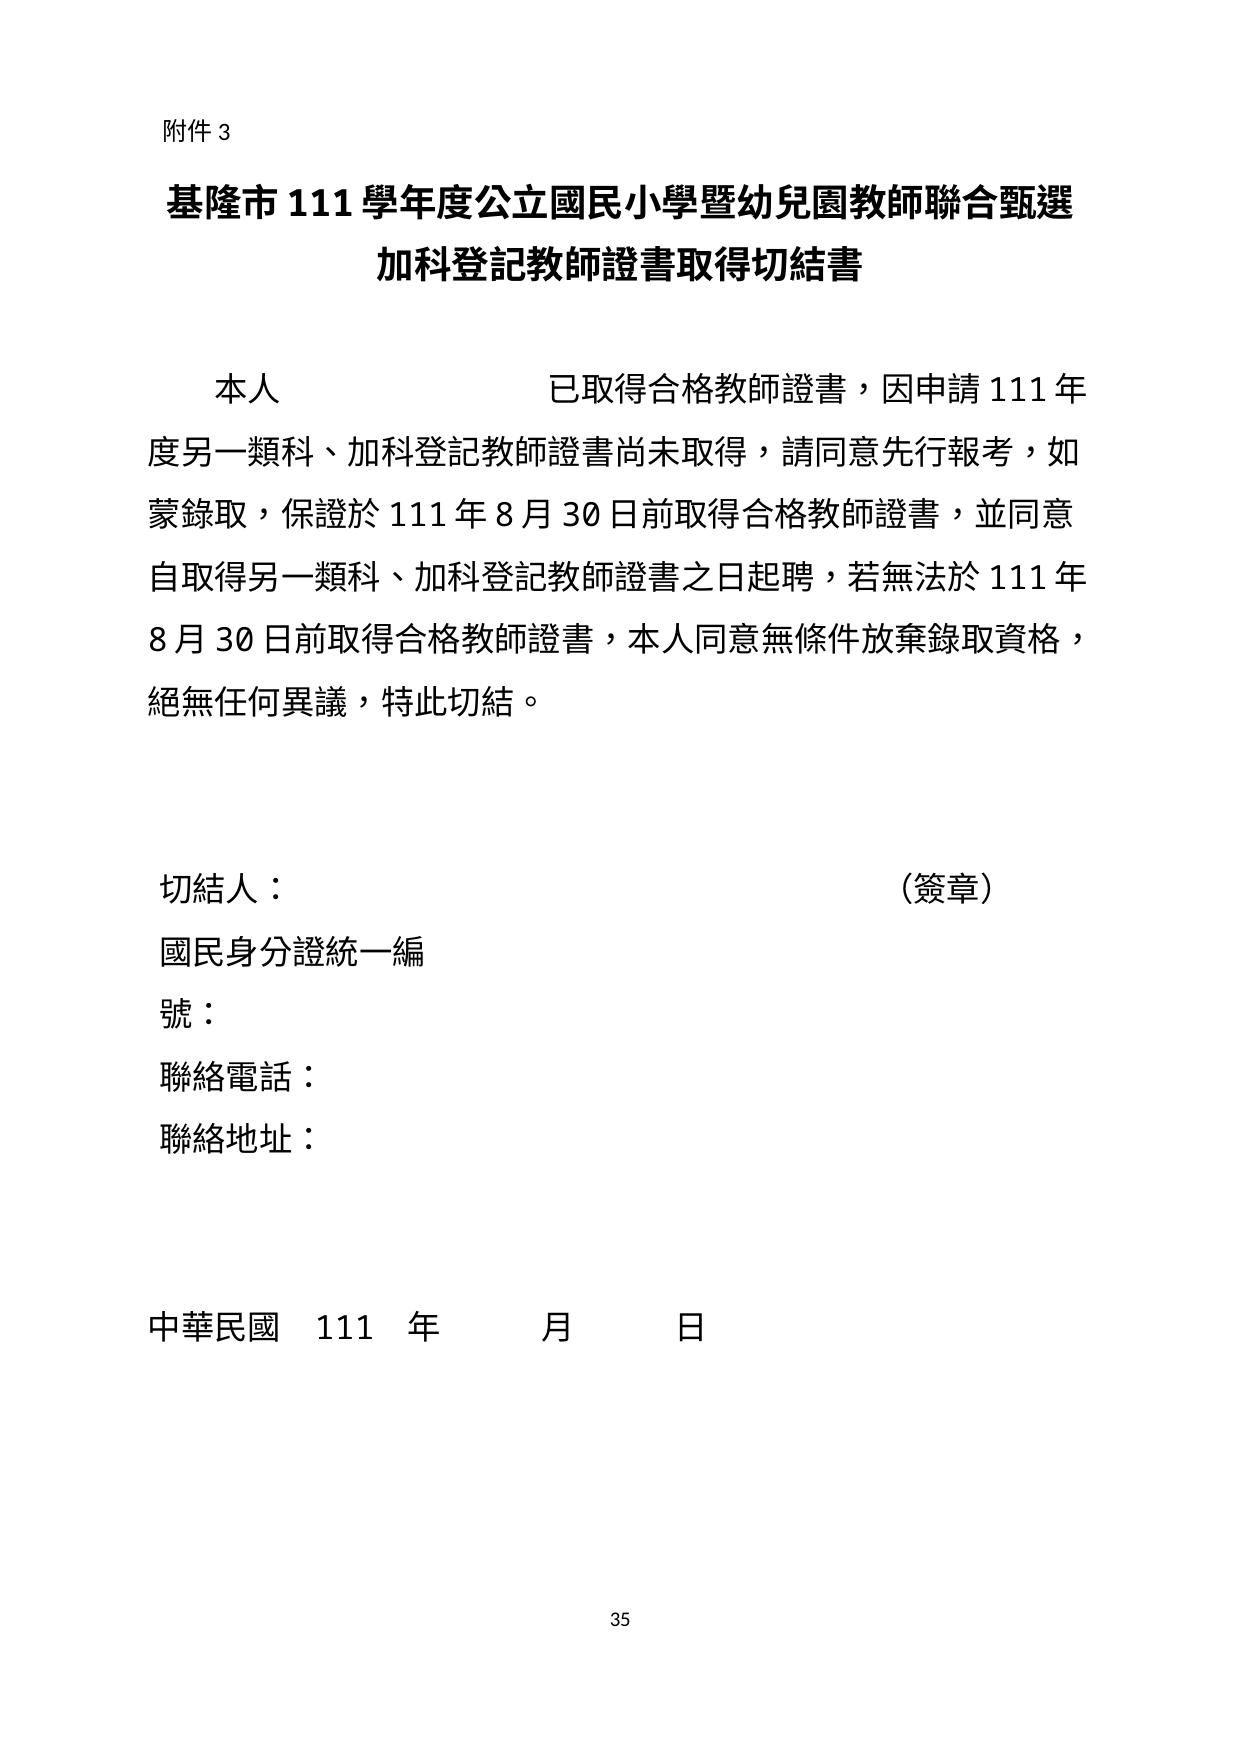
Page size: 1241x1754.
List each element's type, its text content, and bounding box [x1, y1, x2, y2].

table_header （簽章） [502, 846, 1091, 908]
table_cell [502, 1033, 1091, 1096]
text 基隆市111學年度公立國民小學暨幼兒園教師聯合甄選 [148, 158, 1092, 221]
table_cell 聯絡電話： [148, 1033, 502, 1096]
table_header 切結人： [148, 846, 502, 908]
table_cell 國民身分證統一編號： [148, 908, 502, 1033]
text 加科登記教師證書取得切結書 [148, 221, 1092, 283]
table_cell [502, 1096, 1091, 1158]
text 本人 已取得合格教師證書，因申請111年度另一類科、加科登記教師證書尚未取得，請同意先行報考，如蒙錄取，保證於111年8月30日前取得合格教師證書，並同意自取得另一類科、加科登記教師證書之日起聘，若無法於111年8月30日前取得合格教師證書，本人同意無條件放棄錄取資格，絕無任何異議，特此切結。 [148, 346, 1092, 721]
table_cell 聯絡地址： [148, 1096, 502, 1158]
text 附件3 [163, 111, 259, 147]
table_cell [502, 908, 1091, 1033]
text 中華民國 111 年 月 日 [148, 1283, 1092, 1346]
text [148, 104, 274, 156]
